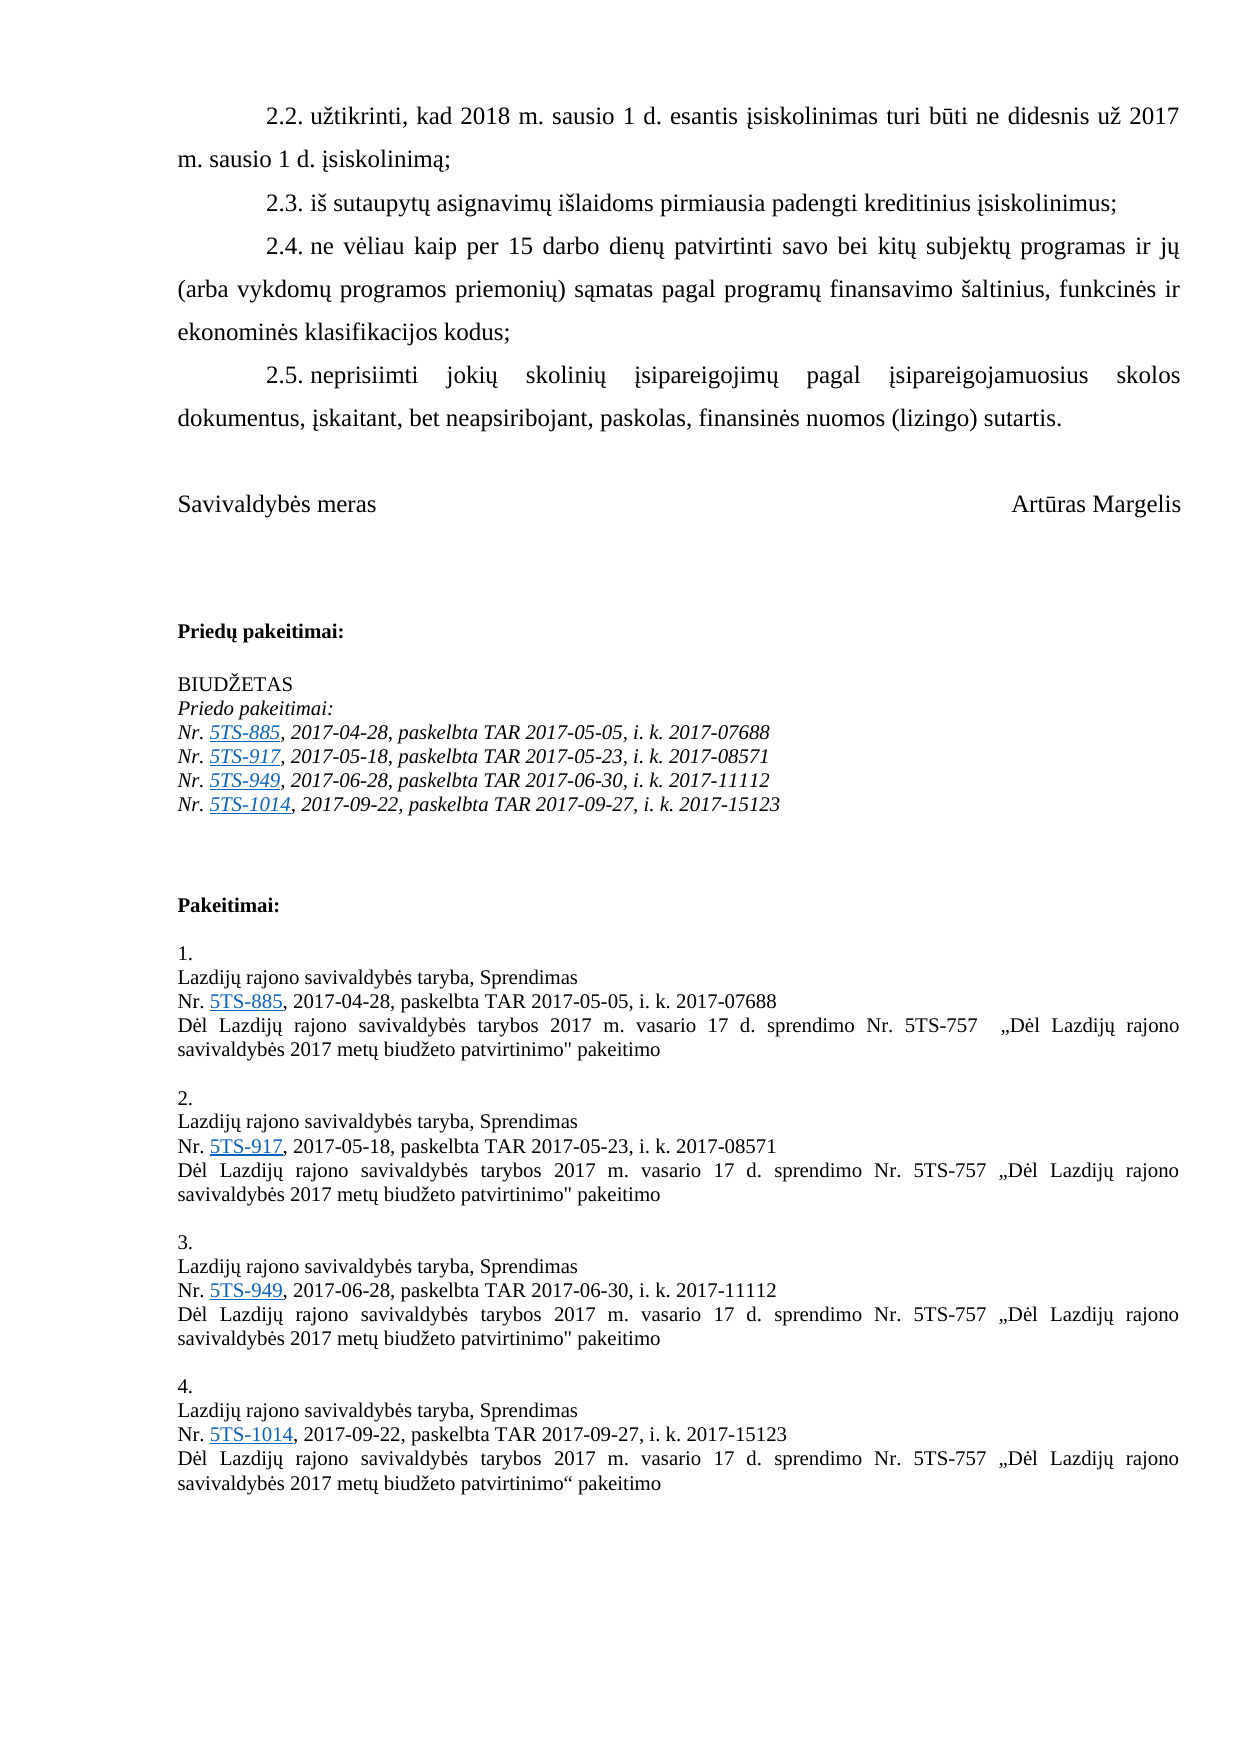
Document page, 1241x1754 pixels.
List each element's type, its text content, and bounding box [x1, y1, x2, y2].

text 2. [177, 1085, 1181, 1109]
text Nr. 5TS-1014, 2017-09-22, paskelbta TAR 2017-09-27, i. k. 2017-15123 [177, 792, 1181, 816]
text Nr. 5TS-885, 2017-04-28, paskelbta TAR 2017-05-05, i. k. 2017-07688 [177, 720, 1181, 744]
text Pakeitimai: [177, 893, 1181, 917]
text Nr. 5TS-1014, 2017-09-22, paskelbta TAR 2017-09-27, i. k. 2017-15123 [177, 1422, 1181, 1446]
text 1. [177, 941, 1181, 965]
text 2.5. neprisiimti jokių skolinių įsipareigojimų pagal įsipareigojamuosius skolos dokumentus, įskaitant, bet neapsiribojant, paskolas, finansinės nuomos (lizingo) sutartis. [177, 360, 1181, 432]
text Dėl Lazdijų rajono savivaldybės tarybos 2017 m. vasario 17 d. sprendimo Nr. 5TS-757 „Dėl Lazdijų rajono savivaldybės 2017 metų biudžeto patvirtinimo" pakeitimo [177, 1158, 1181, 1206]
text BIUDŽETAS [177, 672, 1181, 696]
text Nr. 5TS-885, 2017-04-28, paskelbta TAR 2017-05-05, i. k. 2017-07688 [177, 989, 1181, 1013]
text Dėl Lazdijų rajono savivaldybės tarybos 2017 m. vasario 17 d. sprendimo Nr. 5TS-757 „Dėl Lazdijų rajono savivaldybės 2017 metų biudžeto patvirtinimo" pakeitimo [177, 1013, 1181, 1061]
text 4. [177, 1374, 1181, 1398]
text 2.3. iš sutaupytų asignavimų išlaidoms pirmiausia padengti kreditinius įsiskolinimus; [177, 188, 1181, 216]
text Lazdijų rajono savivaldybės taryba, Sprendimas [177, 965, 1181, 989]
text Lazdijų rajono savivaldybės taryba, Sprendimas [177, 1109, 1181, 1133]
text Lazdijų rajono savivaldybės taryba, Sprendimas [177, 1398, 1181, 1422]
text 2.4. ne vėliau kaip per 15 darbo dienų patvirtinti savo bei kitų subjektų programas ir jų (arba vykdomų programos priemonių) sąmatas pagal programų finansavimo šaltinius, funkcinės ir ekonominės klasifikacijos kodus; [177, 231, 1181, 346]
text 3. [177, 1230, 1181, 1254]
text Nr. 5TS-949, 2017-06-28, paskelbta TAR 2017-06-30, i. k. 2017-11112 [177, 768, 1181, 792]
text Dėl Lazdijų rajono savivaldybės tarybos 2017 m. vasario 17 d. sprendimo Nr. 5TS-757 „Dėl Lazdijų rajono savivaldybės 2017 metų biudžeto patvirtinimo" pakeitimo [177, 1302, 1181, 1350]
text Nr. 5TS-917, 2017-05-18, paskelbta TAR 2017-05-23, i. k. 2017-08571 [177, 1133, 1181, 1158]
text Lazdijų rajono savivaldybės taryba, Sprendimas [177, 1254, 1181, 1278]
text Nr. 5TS-917, 2017-05-18, paskelbta TAR 2017-05-23, i. k. 2017-08571 [177, 744, 1181, 768]
text Priedų pakeitimai: [177, 619, 1181, 643]
text Priedo pakeitimai: [177, 696, 1181, 720]
text Savivaldybės meras Artūras Margelis [177, 489, 1181, 518]
text Nr. 5TS-949, 2017-06-28, paskelbta TAR 2017-06-30, i. k. 2017-11112 [177, 1278, 1181, 1302]
text 2.2. užtikrinti, kad 2018 m. sausio 1 d. esantis įsiskolinimas turi būti ne didesnis už 2017 m. sausio 1 d. įsiskolinimą; [177, 101, 1181, 173]
text Dėl Lazdijų rajono savivaldybės tarybos 2017 m. vasario 17 d. sprendimo Nr. 5TS-757 „Dėl Lazdijų rajono savivaldybės 2017 metų biudžeto patvirtinimo“ pakeitimo [177, 1446, 1181, 1494]
